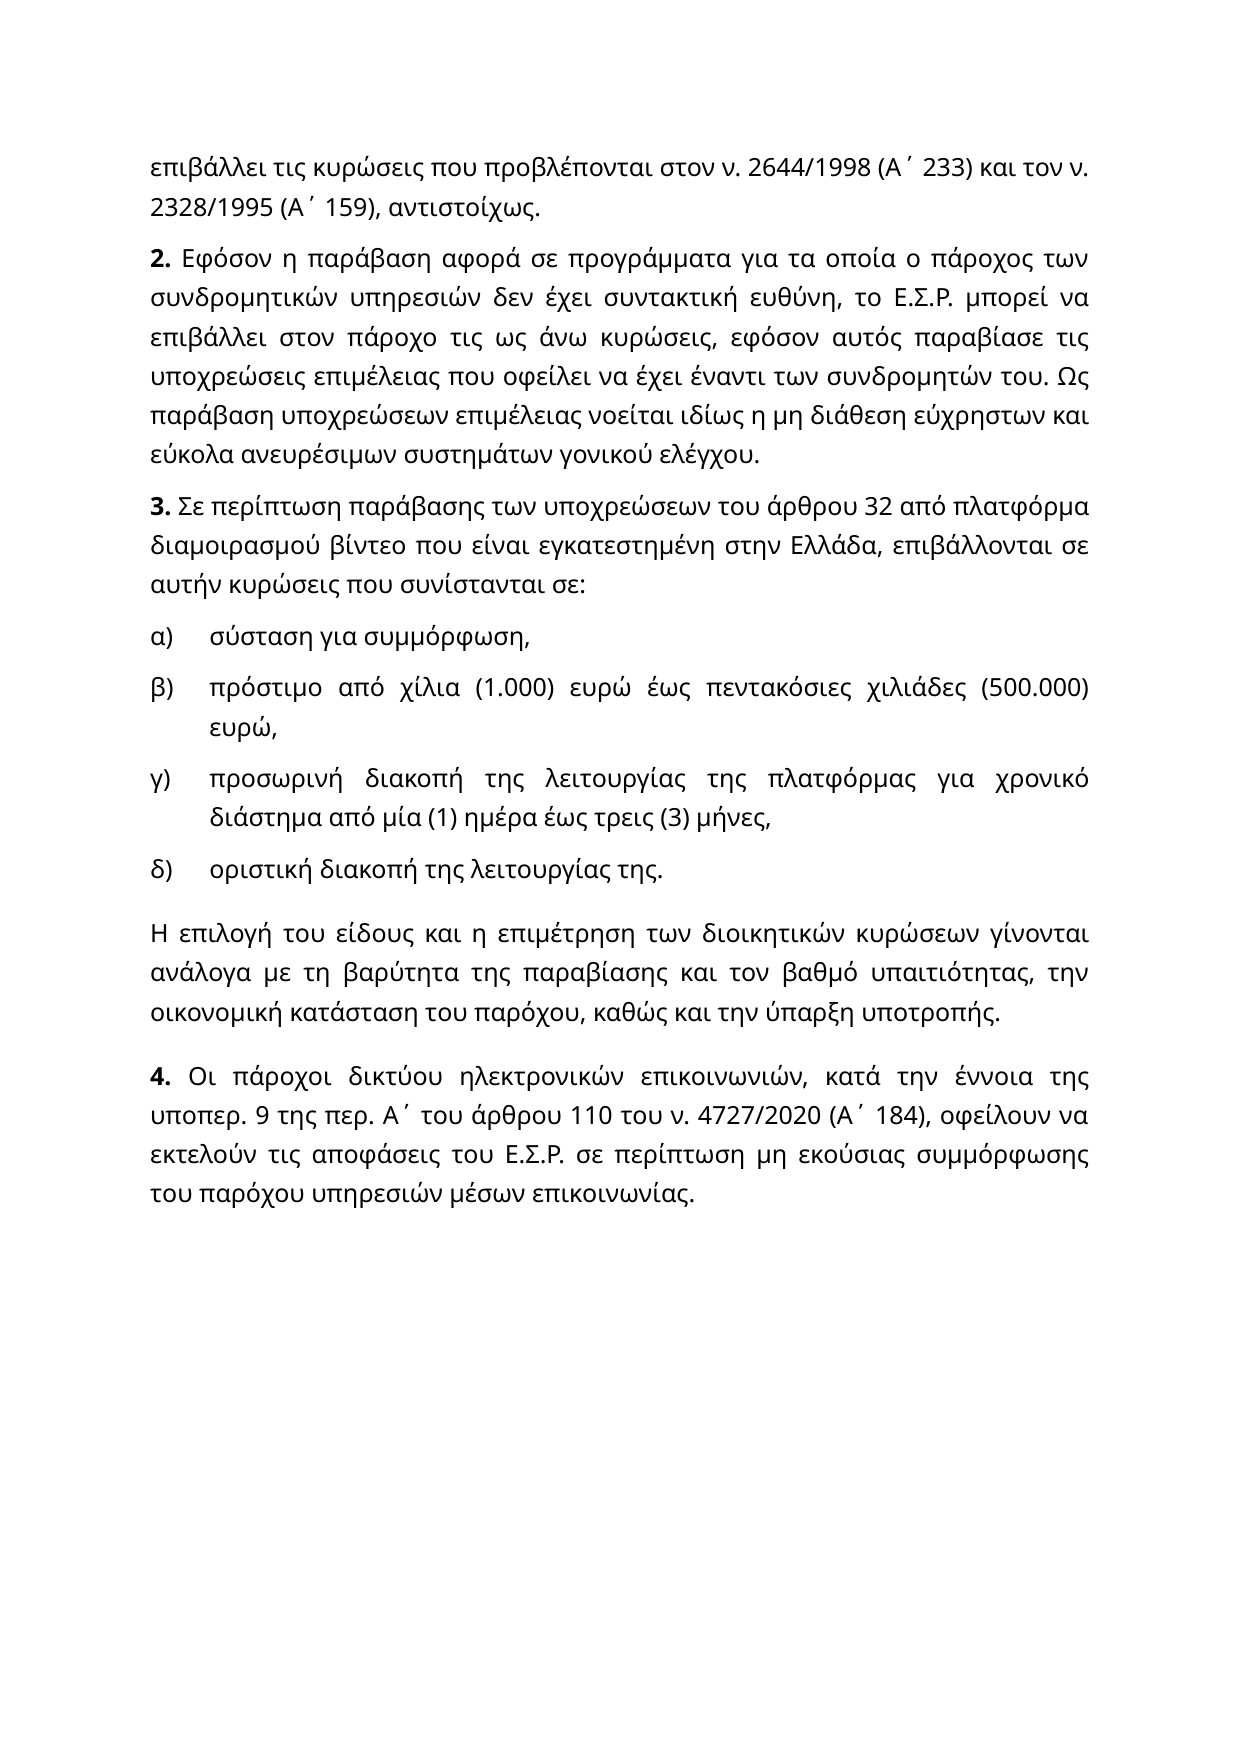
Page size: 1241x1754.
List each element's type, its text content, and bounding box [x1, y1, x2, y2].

text 3. Σε περίπτωση παράβασης των υποχρεώσεων του άρθρου 32 από πλατφόρμα διαμοιρασμού βίντεο που είναι εγκατεστημένη στην Ελλάδα, επιβάλλονται σε αυτήν κυρώσεις που συνίστανται σε: [150, 488, 1090, 601]
list δ) οριστική διακοπή της λειτουργίας της. [150, 852, 1090, 886]
text Η επιλογή του είδους και η επιμέτρηση των διοικητικών κυρώσεων γίνονται ανάλογα με τη βαρύτητα της παραβίασης και τον βαθμό υπαιτιότητας, την οικονομική κατάσταση του παρόχου, καθώς και την ύπαρξη υποτροπής. [150, 916, 1090, 1028]
list β) πρόστιμο από χίλια (1.000) ευρώ έως πεντακόσιες χιλιάδες (500.000) ευρώ, [150, 670, 1090, 743]
text 2. Εφόσον η παράβαση αφορά σε προγράμματα για τα οποία ο πάροχος των συνδρομητικών υπηρεσιών δεν έχει συντακτική ευθύνη, το Ε.Σ.Ρ. μπορεί να επιβάλλει στον πάροχο τις ως άνω κυρώσεις, εφόσον αυτός παραβίασε τις υποχρεώσεις επιμέλειας που οφείλει να έχει έναντι των συνδρομητών του. Ως παράβαση υποχρεώσεων επιμέλειας νοείται ιδίως η μη διάθεση εύχρηστων και εύκολα ανευρέσιμων συστημάτων γονικού ελέγχου. [150, 241, 1090, 471]
list α) σύσταση για συμμόρφωση, [150, 618, 1090, 652]
list γ) προσωρινή διακοπή της λειτουργίας της πλατφόρμας για χρονικό διάστημα από μία (1) ημέρα έως τρεις (3) μήνες, [150, 761, 1090, 834]
text επιβάλλει τις κυρώσεις που προβλέπονται στον ν. 2644/1998 (Α΄ 233) και τον ν. 2328/1995 (Α΄ 159), αντιστοίχως. [150, 150, 1090, 223]
text 4. Οι πάροχοι δικτύου ηλεκτρονικών επικοινωνιών, κατά την έννοια της υποπερ. 9 της περ. Α΄ του άρθρου 110 του ν. 4727/2020 (Α΄ 184), οφείλουν να εκτελούν τις αποφάσεις του Ε.Σ.Ρ. σε περίπτωση μη εκούσιας συμμόρφωσης του παρόχου υπηρεσιών μέσων επικοινωνίας. [150, 1058, 1090, 1210]
